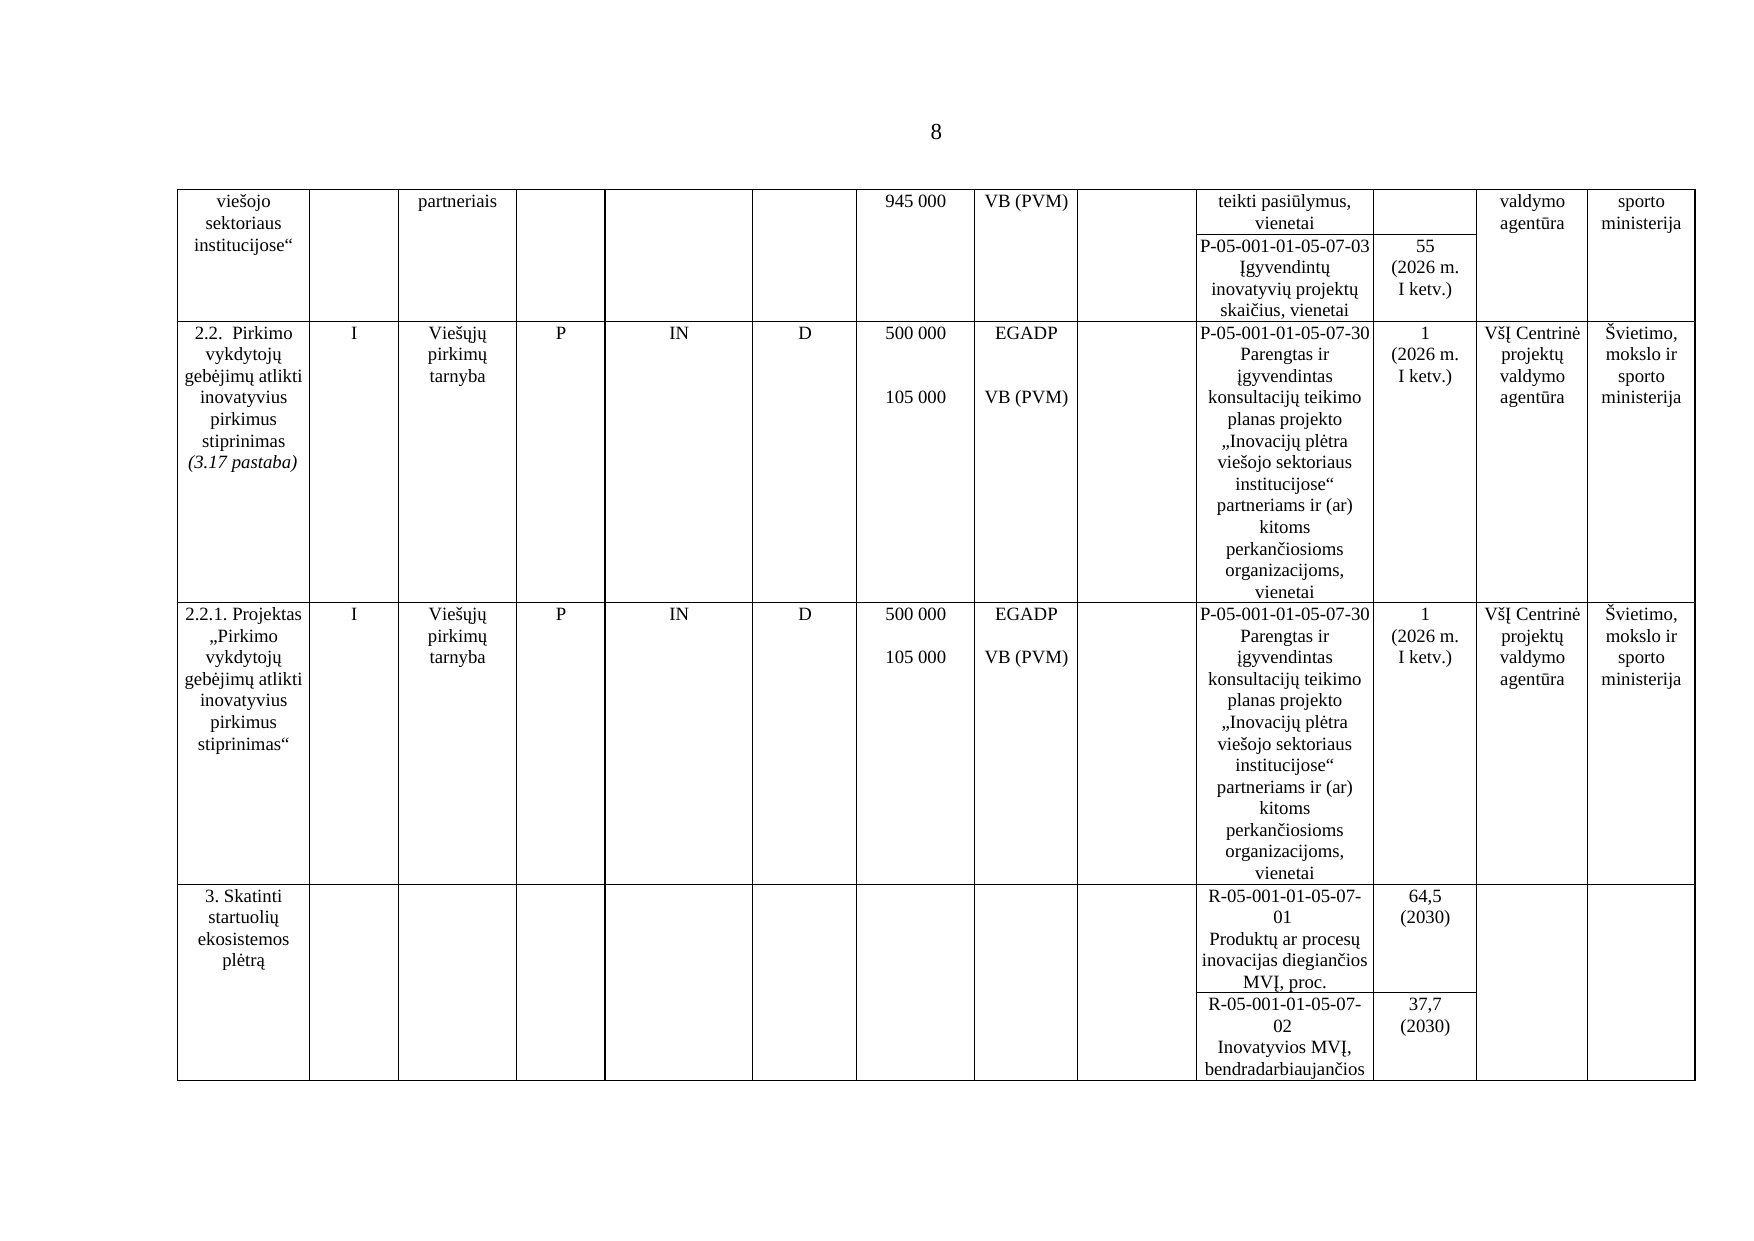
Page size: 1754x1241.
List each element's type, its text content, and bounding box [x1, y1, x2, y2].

table_cell [399, 885, 516, 1079]
table_cell 500 000 105 000 [857, 603, 974, 883]
table_cell 55 (2026 m. I ketv.) [1374, 235, 1476, 321]
table_cell VB (PVM) [975, 190, 1077, 321]
table_cell D [753, 603, 856, 883]
table_cell [1588, 885, 1694, 1079]
table_cell teikti pasiūlymus, vienetai [1197, 190, 1373, 233]
table_cell P [517, 322, 604, 602]
table_cell 2.2. Pirkimo vykdytojų gebėjimų atlikti inovatyvius pirkimus stiprinimas (3.17 pastaba) [178, 322, 309, 602]
table_cell P [517, 603, 604, 883]
table_cell IN [606, 603, 752, 883]
table_cell R-05-001-01-05-07-01 Produktų ar procesų inovacijas diegiančios MVĮ, proc. [1197, 885, 1373, 992]
table_cell partneriais [399, 190, 516, 321]
table_cell VšĮ Centrinė projektų valdymo agentūra [1477, 322, 1587, 602]
table_cell R-05-001-01-05-07-02 Inovatyvios MVĮ, bendradarbiaujančios [1197, 993, 1373, 1079]
table_cell [1078, 322, 1196, 602]
table_cell [753, 190, 856, 321]
table_cell I [310, 322, 398, 602]
table_cell 3. Skatinti startuolių ekosistemos plėtrą [178, 885, 309, 1079]
table_cell [517, 885, 604, 1079]
table_cell P-05-001-01-05-07-30 Parengtas ir įgyvendintas konsultacijų teikimo planas projekto „Inovacijų plėtra viešojo sektoriaus institucijose“ partneriams ir (ar) kitoms perkančiosioms organizacijoms, vienetai [1197, 322, 1373, 602]
table_cell 945 000 [857, 190, 974, 321]
table_cell Viešųjų pirkimų tarnyba [399, 322, 516, 602]
table_cell 64,5 (2030) [1374, 885, 1476, 992]
table_cell [857, 885, 974, 1079]
table_cell [606, 885, 752, 1079]
table_cell IN [606, 322, 752, 602]
table_cell viešojo sektoriaus institucijose“ [178, 190, 309, 321]
table_cell Švietimo, mokslo ir sporto ministerija [1588, 603, 1694, 883]
table_cell sporto ministerija [1588, 190, 1694, 321]
table_cell D [753, 322, 856, 602]
table_cell I [310, 603, 398, 883]
table_cell [310, 885, 398, 1079]
table_cell [606, 190, 752, 321]
table_cell 500 000 105 000 [857, 322, 974, 602]
table_cell [1374, 190, 1476, 233]
table_cell [975, 885, 1077, 1079]
table_cell Švietimo, mokslo ir sporto ministerija [1588, 322, 1694, 602]
table_cell EGADP VB (PVM) [975, 603, 1077, 883]
table_cell P-05-001-01-05-07-30 Parengtas ir įgyvendintas konsultacijų teikimo planas projekto „Inovacijų plėtra viešojo sektoriaus institucijose“ partneriams ir (ar) kitoms perkančiosioms organizacijoms, vienetai [1197, 603, 1373, 883]
table_cell VšĮ Centrinė projektų valdymo agentūra [1477, 603, 1587, 883]
table_cell [753, 885, 856, 1079]
table_cell 1 (2026 m. I ketv.) [1374, 322, 1476, 602]
table_cell 2.2.1. Projektas „Pirkimo vykdytojų gebėjimų atlikti inovatyvius pirkimus stiprinimas“ [178, 603, 309, 883]
table_cell EGADP VB (PVM) [975, 322, 1077, 602]
table_cell 37,7 (2030) [1374, 993, 1476, 1079]
table_cell [310, 190, 398, 321]
table_cell Viešųjų pirkimų tarnyba [399, 603, 516, 883]
table_cell [1477, 885, 1587, 1079]
table_cell P-05-001-01-05-07-03 Įgyvendintų inovatyvių projektų skaičius, vienetai [1197, 235, 1373, 321]
table_cell [1078, 885, 1196, 1079]
table_cell valdymo agentūra [1477, 190, 1587, 321]
table_cell [1078, 603, 1196, 883]
table_cell 1 (2026 m. I ketv.) [1374, 603, 1476, 883]
table_cell [517, 190, 604, 321]
table_cell [1078, 190, 1196, 321]
